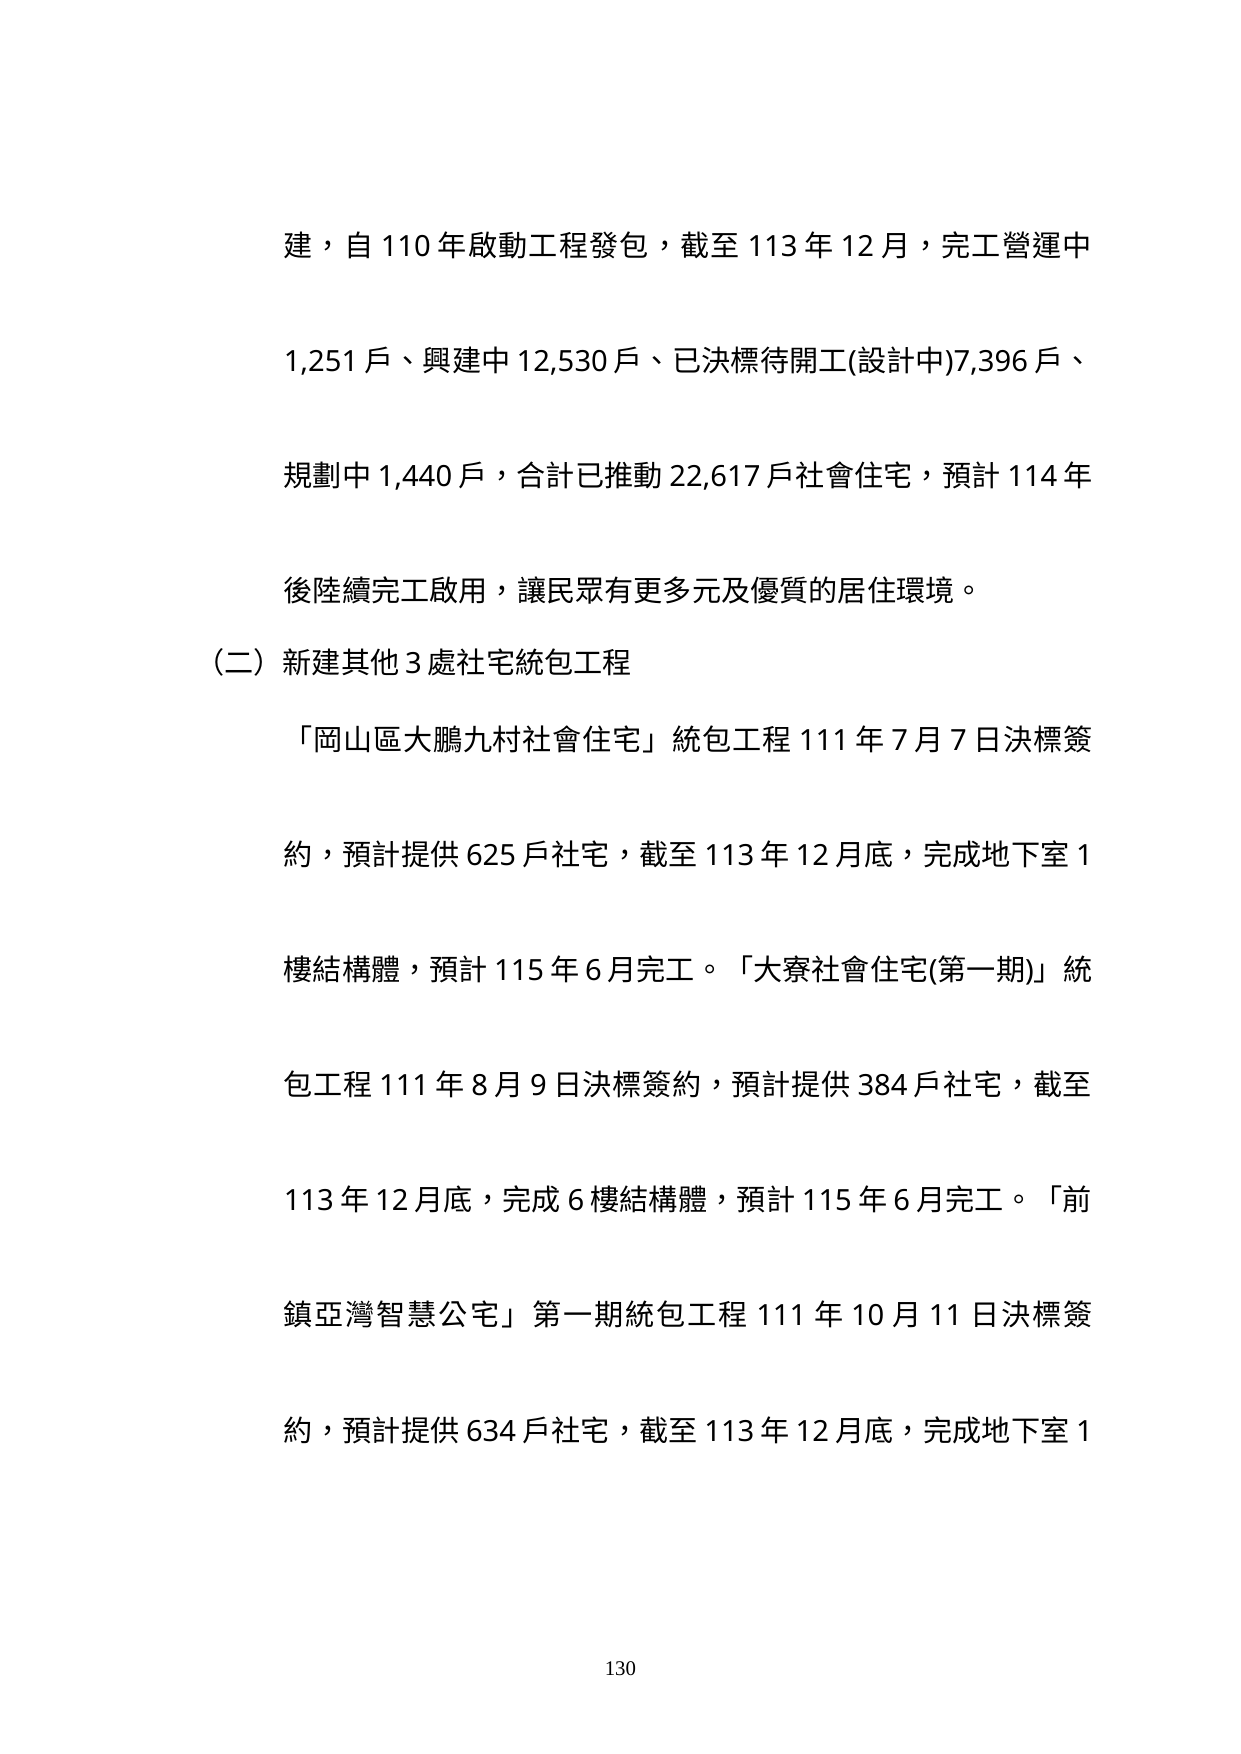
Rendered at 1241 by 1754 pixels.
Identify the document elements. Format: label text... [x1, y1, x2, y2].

text 建，自110年啟動工程發包，截至113年12月，完工營運中1,251戶、興建中12,530戶、已決標待開工(設計中)7,396戶、規劃中1,440戶，合計已推動22,617戶社會住宅，預計114年後陸續完工啟用，讓民眾有更多元及優質的居住環境。 [283, 186, 1092, 647]
text （二）新建其他3處社宅統包工程 [195, 647, 1092, 680]
text 「岡山區大鵬九村社會住宅」統包工程111年7月7日決標簽約，預計提供625戶社宅，截至113年12月底，完成地下室1樓結構體，預計115年6月完工。「大寮社會住宅(第一期)」統包工程111年8月9日決標簽約，預計提供384戶社宅，截至113年12月底，完成6樓結構體，預計115年6月完工。「前鎮亞灣智慧公宅」第一期統包工程111年10月11日決標簽約，預計提供634戶社宅，截至113年12月底，完成地下室1 [283, 680, 1092, 1486]
